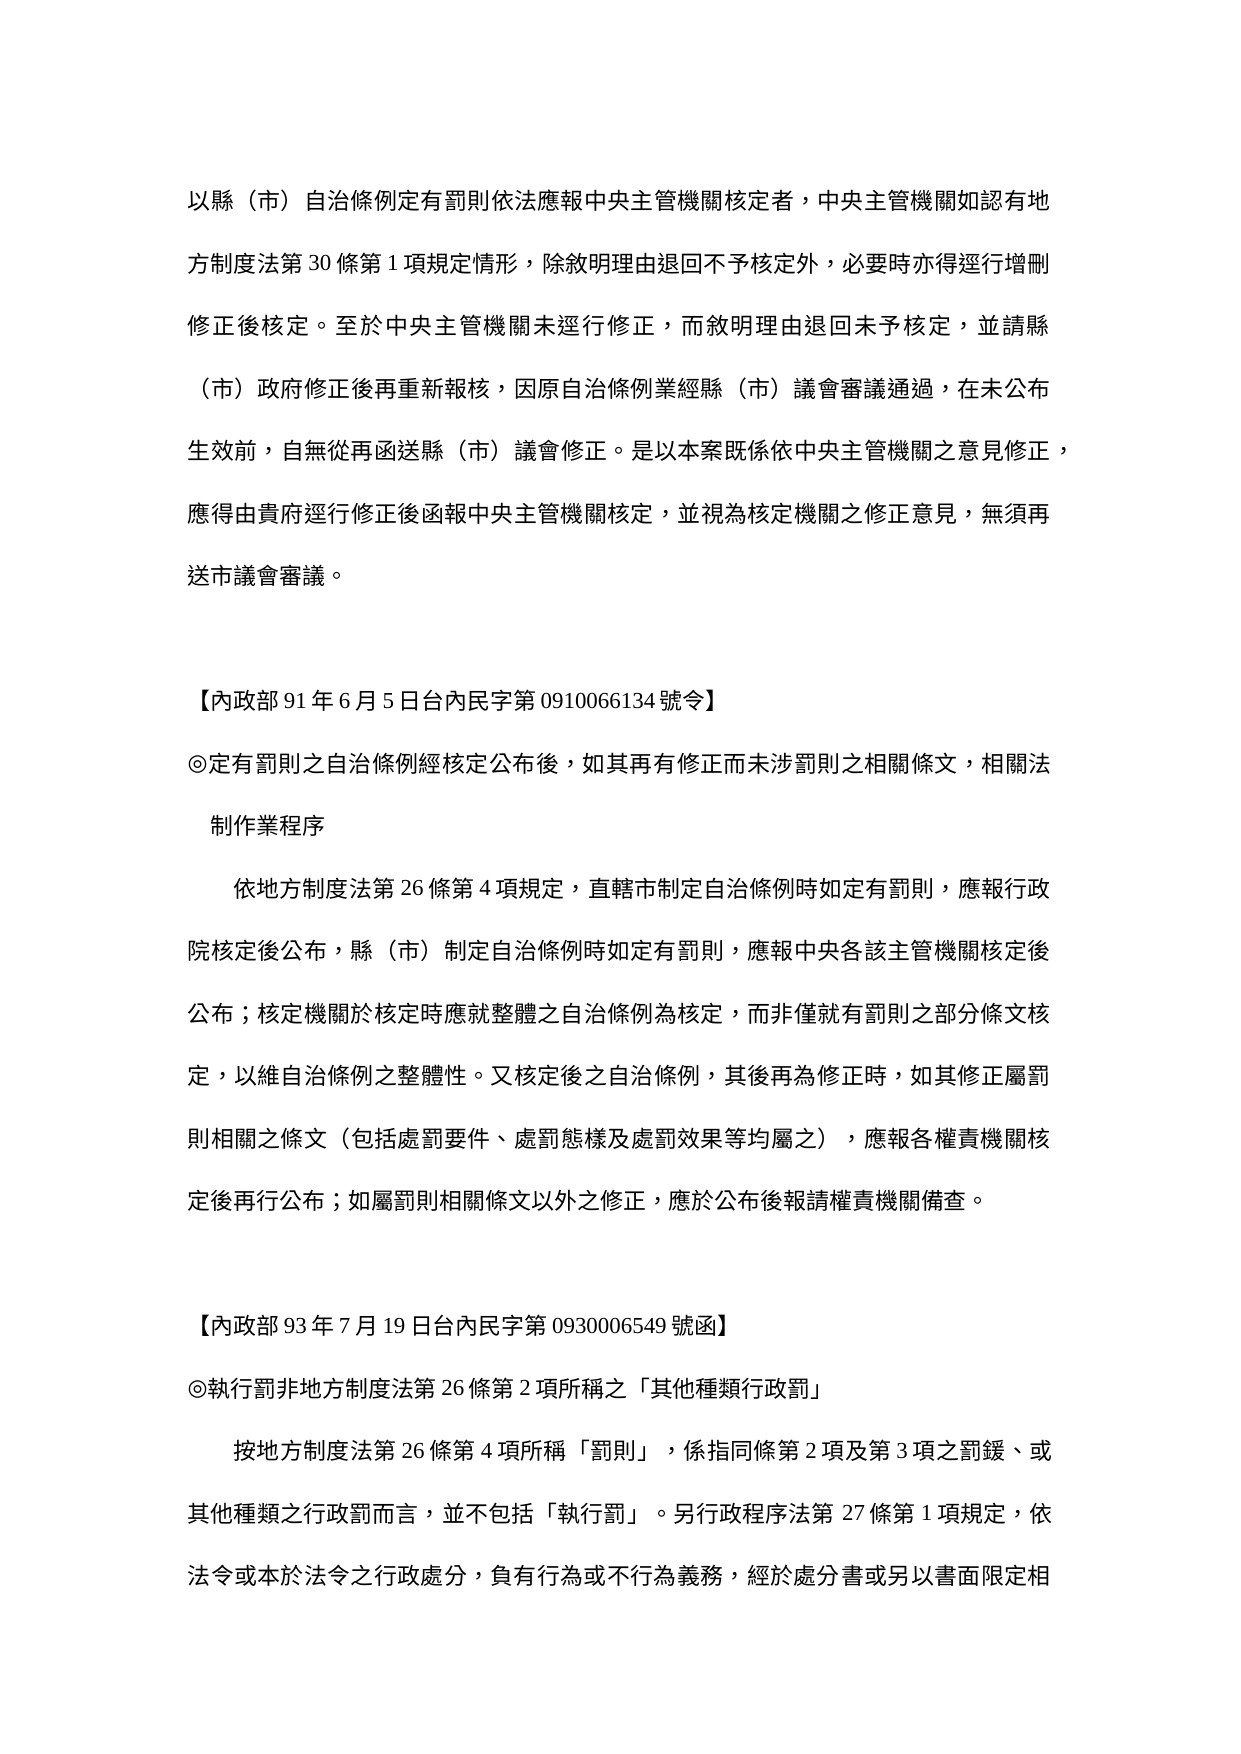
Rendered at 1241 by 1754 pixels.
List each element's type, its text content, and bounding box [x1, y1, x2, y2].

text 依據地方制度法第30條第1項規定，縣（市）自治條例與憲法、法律、基於法律授權之法規牴觸者，無效。另依本部91年1月25日台內營字第0910087144號函釋，自治條例定有罰則而報送中央主管機關核定，主管機關為增刪修正核定後，地方行政機關應於核定文送達30日內依核定之條文予以公布，毋庸再送地方立法機關審議。是以縣（市）自治條例定有罰則依法應報中央主管機關核定者，中央主管機關如認有地方制度法第30條第1項規定情形，除敘明理由退回不予核定外，必要時亦得逕行增刪修正後核定。至於中央主管機關未逕行修正，而敘明理由退回未予核定，並請縣（市）政府修正後再重新報核，因原自治條例業經縣（市）議會審議通過，在未公布生效前，自無從再函送縣（市）議會修正。是以本案既係依中央主管機關之意見修正，應得由貴府逕行修正後函報中央主管機關核定，並視為核定機關之修正意見，無須再送市議會審議。 [187, 158, 1053, 596]
text 【內政部91年6月5日台內民字第0910066134號令】 [187, 658, 1053, 721]
text ◎執行罰非地方制度法第26條第2項所稱之「其他種類行政罰」 [187, 1346, 1053, 1408]
text 【內政部93年7月19日台內民字第0930006549號函】 [187, 1283, 1053, 1346]
text 按地方制度法第26條第4項所稱「罰則」，係指同條第2項及第3項之罰鍰、或其他種類之行政罰而言，並不包括「執行罰」。另行政程序法第27條第1項規定，依法令或本於法令之行政處分，負有行為或不行為義務，經於處分書或另以書面限定相 [187, 1408, 1053, 1596]
text ◎定有罰則之自治條例經核定公布後，如其再有修正而未涉罰則之相關條文，相關法制作業程序 [187, 721, 1053, 846]
text 依地方制度法第26條第4項規定，直轄市制定自治條例時如定有罰則，應報行政院核定後公布，縣（市）制定自治條例時如定有罰則，應報中央各該主管機關核定後公布；核定機關於核定時應就整體之自治條例為核定，而非僅就有罰則之部分條文核定，以維自治條例之整體性。又核定後之自治條例，其後再為修正時，如其修正屬罰則相關之條文（包括處罰要件、處罰態樣及處罰效果等均屬之），應報各權責機關核定後再行公布；如屬罰則相關條文以外之修正，應於公布後報請權責機關備查。 [187, 846, 1053, 1221]
